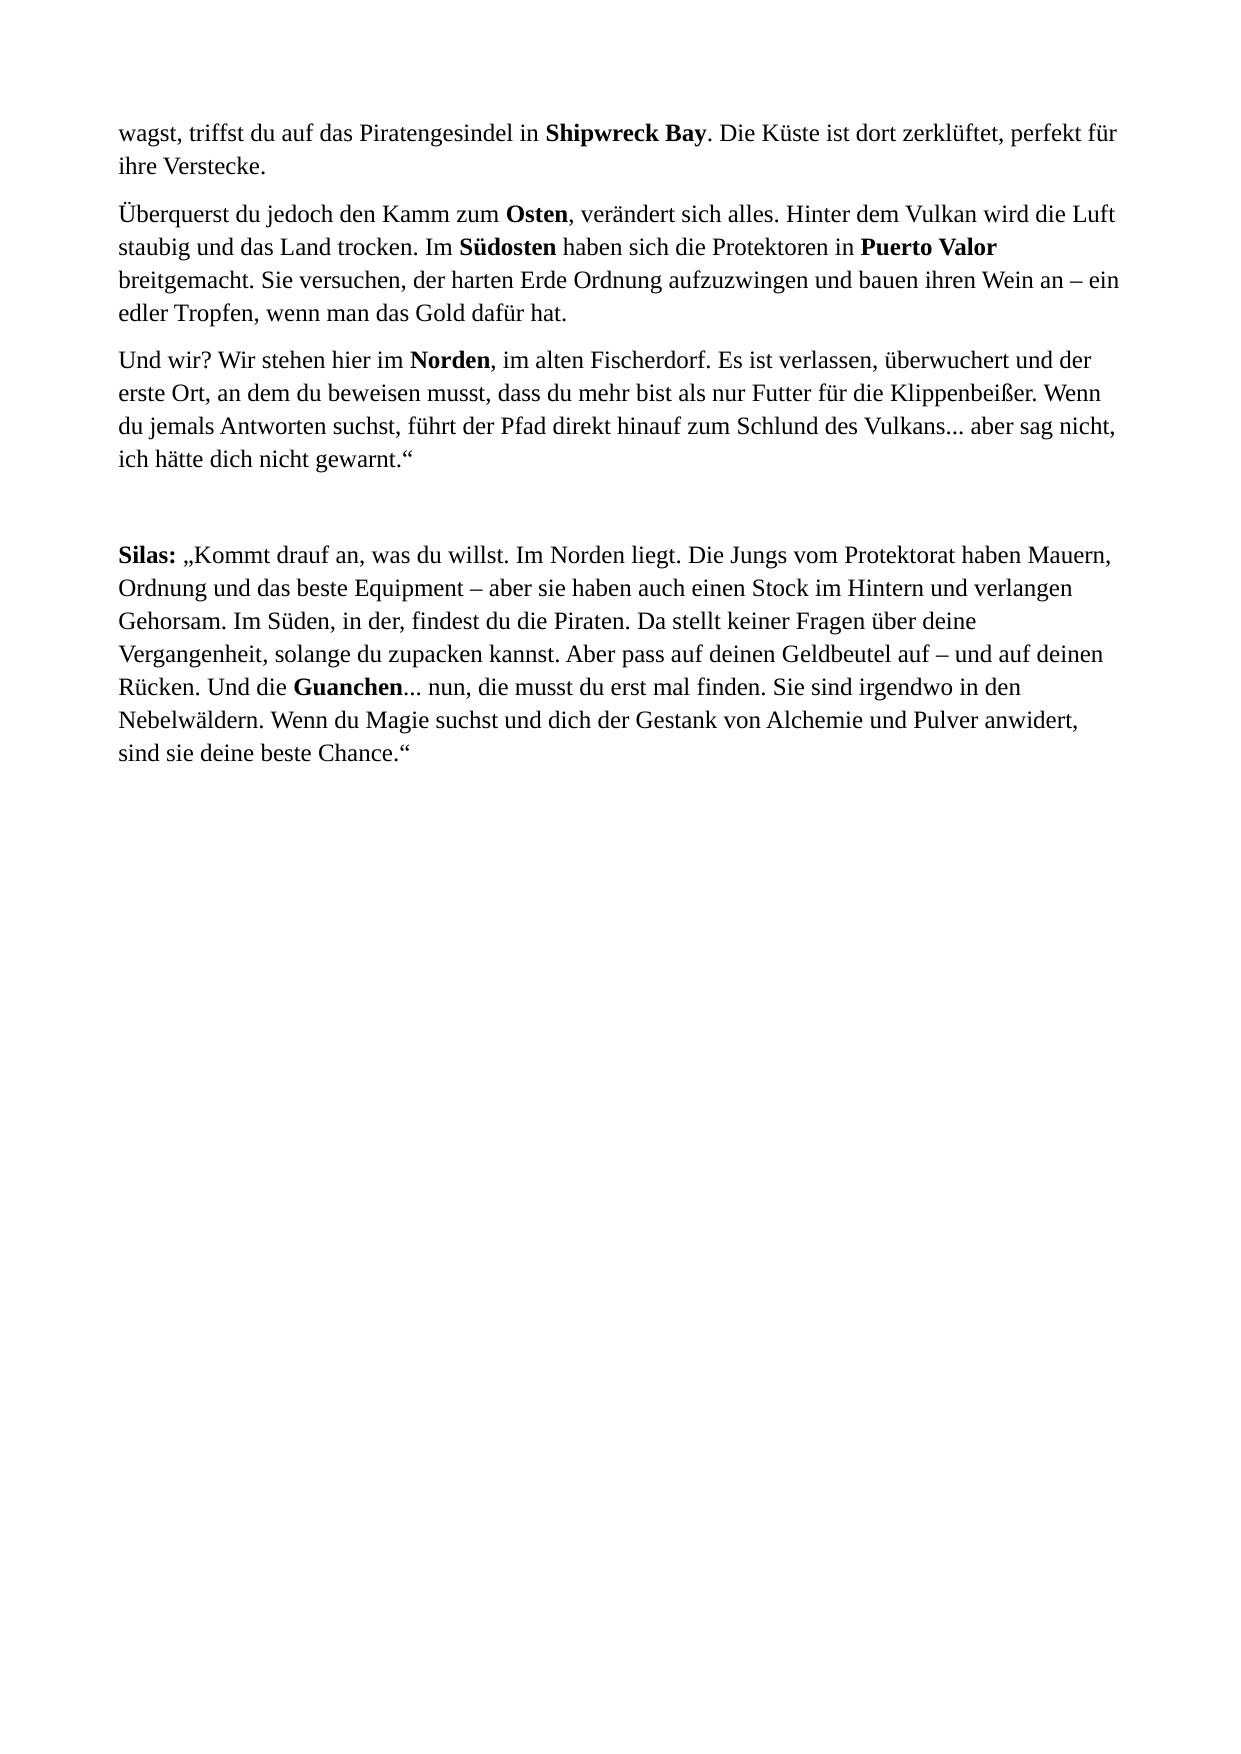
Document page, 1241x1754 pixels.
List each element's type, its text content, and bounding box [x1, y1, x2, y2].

text Und wir? Wir stehen hier im Norden, im alten Fischerdorf. Es ist verlassen, überwuchert und der erste Ort, an dem du beweisen musst, dass du mehr bist als nur Futter für die Klippenbeißer. Wenn du jemals Antworten suchst, führt der Pfad direkt hinauf zum Schlund des Vulkans... aber sag nicht, ich hätte dich nicht gewarnt.“ [118, 345, 1122, 473]
text wagst, triffst du auf das Piratengesindel in Shipwreck Bay. Die Küste ist dort zerklüftet, perfekt für ihre Verstecke. [118, 118, 1122, 180]
text Überquerst du jedoch den Kamm zum Osten, verändert sich alles. Hinter dem Vulkan wird die Luft staubig und das Land trocken. Im Südosten haben sich die Protektoren in Puerto Valor breitgemacht. Sie versuchen, der harten Erde Ordnung aufzuzwingen und bauen ihren Wein an – ein edler Tropfen, wenn man das Gold dafür hat. [118, 199, 1122, 327]
text Silas: „Kommt drauf an, was du willst. Im Norden liegt. Die Jungs vom Protektorat haben Mauern, Ordnung und das beste Equipment – aber sie haben auch einen Stock im Hintern und verlangen Gehorsam. Im Süden, in der, findest du die Piraten. Da stellt keiner Fragen über deine Vergangenheit, solange du zupacken kannst. Aber pass auf deinen Geldbeutel auf – und auf deinen Rücken. Und die Guanchen... nun, die musst du erst mal finden. Sie sind irgendwo in den Nebelwäldern. Wenn du Magie suchst und dich der Gestank von Alchemie und Pulver anwidert, sind sie deine beste Chance.“ [118, 540, 1122, 767]
